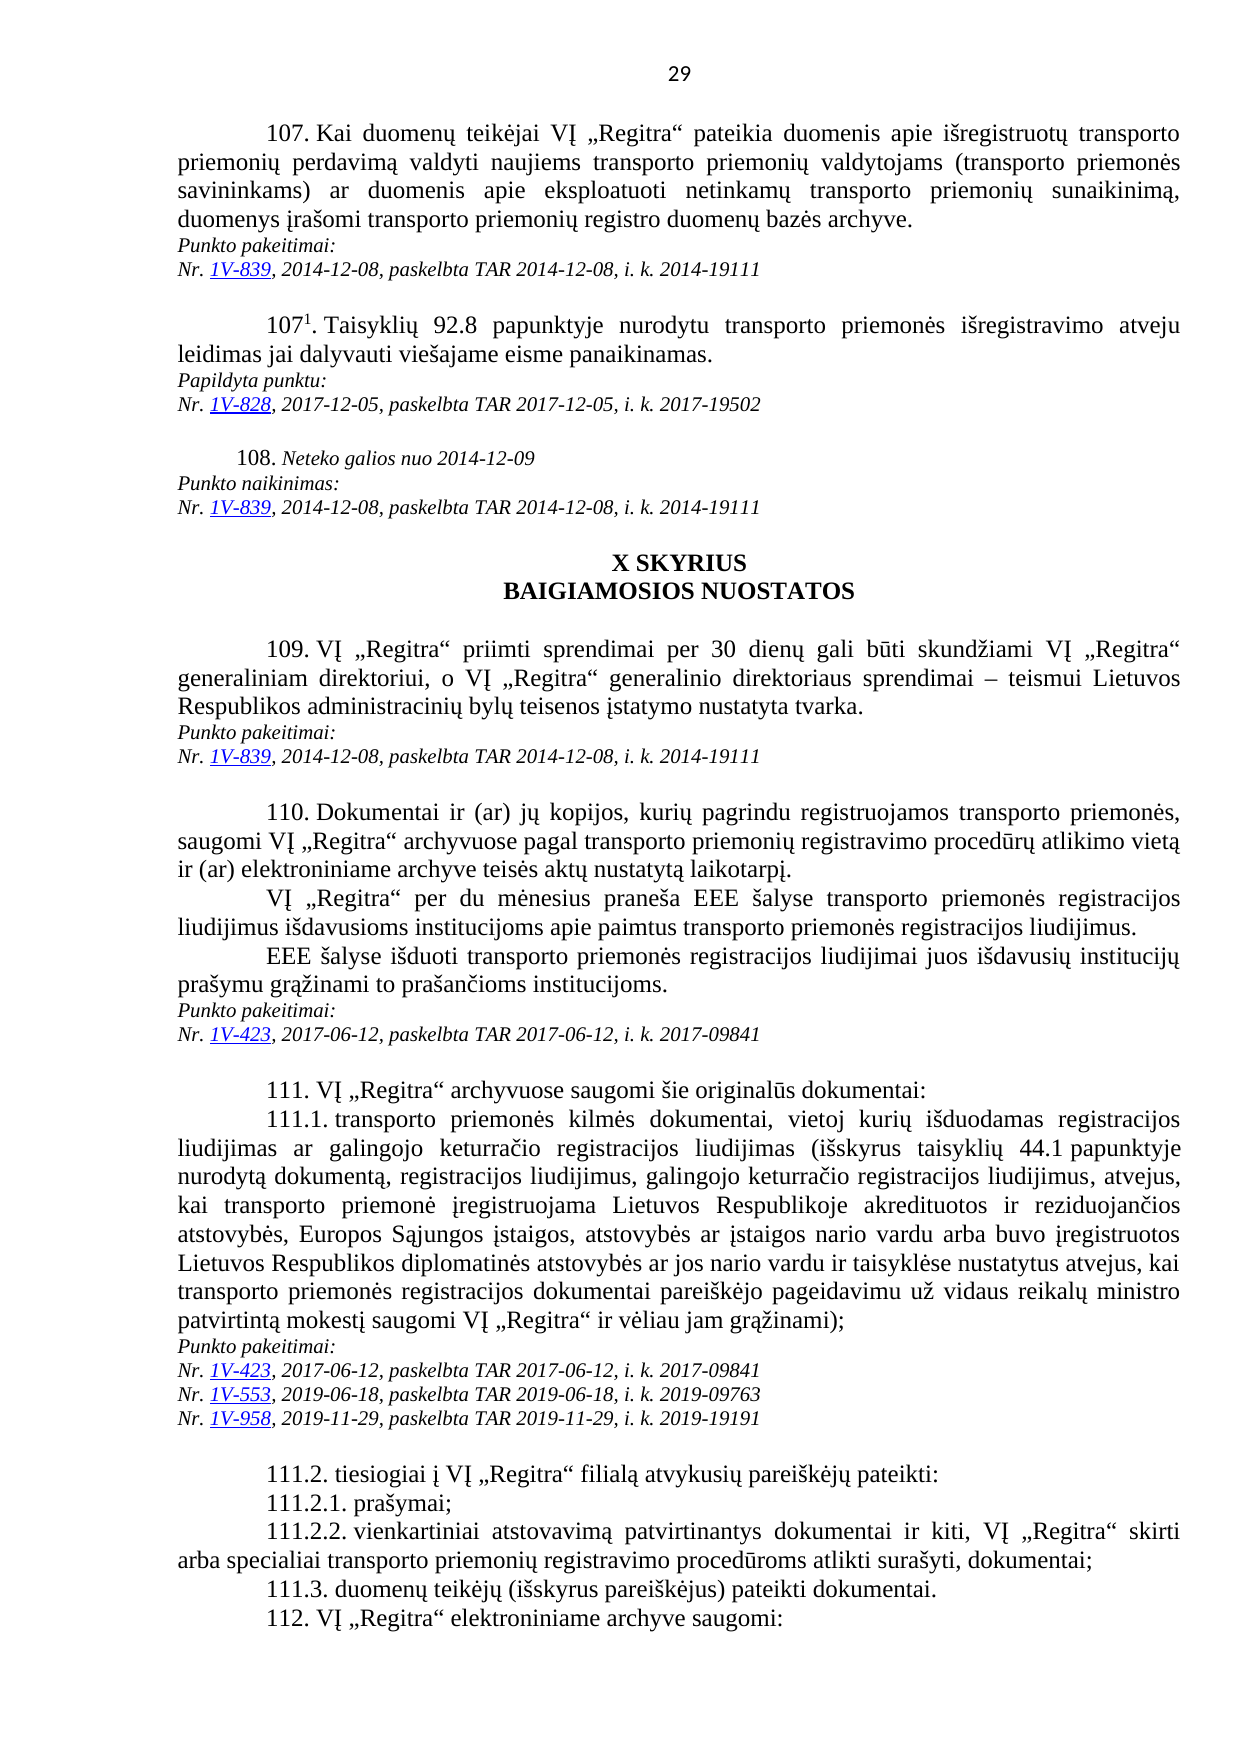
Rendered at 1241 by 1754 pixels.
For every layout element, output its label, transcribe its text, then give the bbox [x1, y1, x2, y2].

text 109. VĮ „Regitra“ priimti sprendimai per 30 dienų gali būti skundžiami VĮ „Regitra“ generaliniam direktoriui, o VĮ „Regitra“ generalinio direktoriaus sprendimai – teismui Lietuvos Respublikos administracinių bylų teisenos įstatymo nustatyta tvarka. [177, 634, 1181, 720]
text Nr. 1V-839, 2014-12-08, paskelbta TAR 2014-12-08, i. k. 2014-19111 [177, 257, 1181, 281]
text 1071. Taisyklių 92.8 papunktyje nurodytu transporto priemonės išregistravimo atveju leidimas jai dalyvauti viešajame eisme panaikinamas. [177, 310, 1181, 367]
text BAIGIAMOSIOS NUOSTATOS [177, 576, 1181, 605]
text Punkto pakeitimai: [177, 233, 1181, 257]
text 111.3. duomenų teikėjų (išskyrus pareiškėjus) pateikti dokumentai. [177, 1574, 1181, 1603]
text Nr. 1V-423, 2017-06-12, paskelbta TAR 2017-06-12, i. k. 2017-09841 [177, 1022, 1181, 1046]
text Papildyta punktu: [177, 367, 1181, 392]
text Punkto pakeitimai: [177, 998, 1181, 1022]
text Punkto pakeitimai: [177, 1334, 1181, 1358]
text EEE šalyse išduoti transporto priemonės registracijos liudijimai juos išdavusių institucijų prašymu grąžinami to prašančioms institucijoms. [177, 941, 1181, 998]
text Punkto naikinimas: [177, 471, 1181, 495]
text Nr. 1V-958, 2019-11-29, paskelbta TAR 2019-11-29, i. k. 2019-19191 [177, 1406, 1181, 1430]
text 111.1. transporto priemonės kilmės dokumentai, vietoj kurių išduodamas registracijos liudijimas ar galingojo keturračio registracijos liudijimas (išskyrus taisyklių 44.1 papunktyje nurodytą dokumentą, registracijos liudijimus, galingojo keturračio registracijos liudijimus, atvejus, kai transporto priemonė įregistruojama Lietuvos Respublikoje akredituotos ir reziduojančios atstovybės, Europos Sąjungos įstaigos, atstovybės ar įstaigos nario vardu arba buvo įregistruotos Lietuvos Respublikos diplomatinės atstovybės ar jos nario vardu ir taisyklėse nustatytus atvejus, kai transporto priemonės registracijos dokumentai pareiškėjo pageidavimu už vidaus reikalų ministro patvirtintą mokestį saugomi VĮ „Regitra“ ir vėliau jam grąžinami); [177, 1104, 1181, 1334]
text Punkto pakeitimai: [177, 720, 1181, 744]
text 107. Kai duomenų teikėjai VĮ „Regitra“ pateikia duomenis apie išregistruotų transporto priemonių perdavimą valdyti naujiems transporto priemonių valdytojams (transporto priemonės savininkams) ar duomenis apie eksploatuoti netinkamų transporto priemonių sunaikinimą, duomenys įrašomi transporto priemonių registro duomenų bazės archyve. [177, 118, 1181, 233]
text Nr. 1V-839, 2014-12-08, paskelbta TAR 2014-12-08, i. k. 2014-19111 [177, 495, 1181, 519]
text 111. VĮ „Regitra“ archyvuose saugomi šie originalūs dokumentai: [177, 1075, 1181, 1104]
text 111.2.1. prašymai; [177, 1488, 1181, 1516]
text Nr. 1V-423, 2017-06-12, paskelbta TAR 2017-06-12, i. k. 2017-09841 [177, 1358, 1181, 1382]
text 111.2. tiesiogiai į VĮ „Regitra“ filialą atvykusių pareiškėjų pateikti: [177, 1459, 1181, 1488]
text 110. Dokumentai ir (ar) jų kopijos, kurių pagrindu registruojamos transporto priemonės, saugomi VĮ „Regitra“ archyvuose pagal transporto priemonių registravimo procedūrų atlikimo vietą ir (ar) elektroniniame archyve teisės aktų nustatytą laikotarpį. [177, 797, 1181, 883]
text VĮ „Regitra“ per du mėnesius praneša EEE šalyse transporto priemonės registracijos liudijimus išdavusioms institucijoms apie paimtus transporto priemonės registracijos liudijimus. [177, 883, 1181, 941]
text X SKYRIUS [177, 548, 1181, 576]
text 112. VĮ „Regitra“ elektroniniame archyve saugomi: [177, 1603, 1181, 1631]
text Nr. 1V-839, 2014-12-08, paskelbta TAR 2014-12-08, i. k. 2014-19111 [177, 744, 1181, 768]
text Nr. 1V-828, 2017-12-05, paskelbta TAR 2017-12-05, i. k. 2017-19502 [177, 392, 1181, 416]
text 111.2.2. vienkartiniai atstovavimą patvirtinantys dokumentai ir kiti, VĮ „Regitra“ skirti arba specialiai transporto priemonių registravimo procedūroms atlikti surašyti, dokumentai; [177, 1516, 1181, 1574]
text Nr. 1V-553, 2019-06-18, paskelbta TAR 2019-06-18, i. k. 2019-09763 [177, 1382, 1181, 1406]
text 108. Neteko galios nuo 2014-12-09 [177, 444, 1181, 471]
